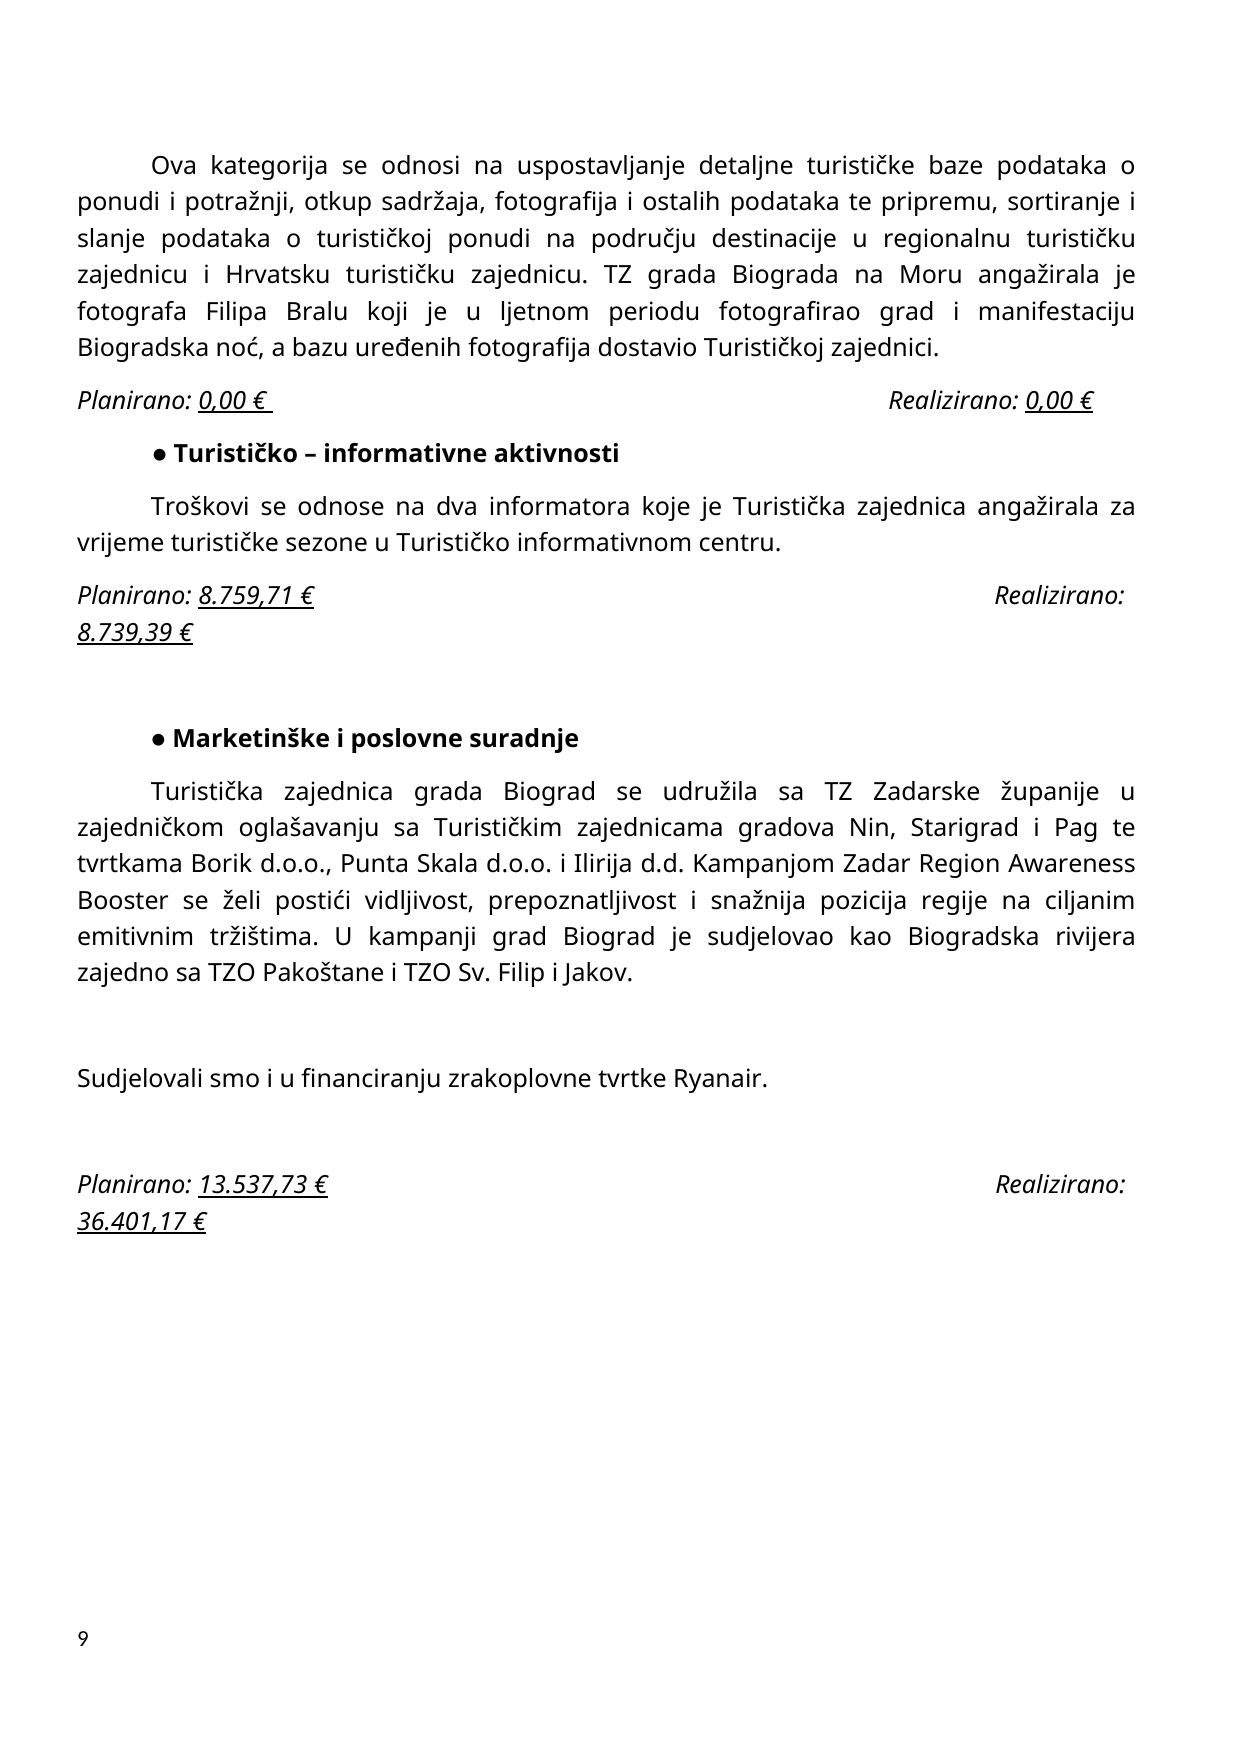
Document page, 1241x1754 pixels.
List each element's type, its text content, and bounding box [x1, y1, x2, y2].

text Ova kategorija se odnosi na uspostavljanje detaljne turističke baze podataka o ponudi i potražnji, otkup sadržaja, fotografija i ostalih podataka te pripremu, sortiranje i slanje podataka o turističkoj ponudi na području destinacije u regionalnu turističku zajednicu i Hrvatsku turističku zajednicu. TZ grada Biograda na Moru angažirala je fotografa Filipa Bralu koji je u ljetnom periodu fotografirao grad i manifestaciju Biogradska noć, a bazu uređenih fotografija dostavio Turističkoj zajednici. [77, 148, 1137, 363]
text Planirano: 13.537,73 € Realizirano: 36.401,17 € [77, 1167, 1137, 1238]
text ● Marketinške i poslovne suradnje [77, 720, 1137, 754]
text Planirano: 0,00 € Realizirano: 0,00 € [77, 382, 1137, 417]
text Planirano: 8.759,71 € Realizirano: 8.739,39 € [77, 578, 1137, 648]
text ● Turističko – informativne aktivnosti [152, 436, 1137, 469]
text Turistička zajednica grada Biograd se udružila sa TZ Zadarske županije u zajedničkom oglašavanju sa Turističkim zajednicama gradova Nin, Starigrad i Pag te tvrtkama Borik d.o.o., Punta Skala d.o.o. i Ilirija d.d. Kampanjom Zadar Region Awareness Booster se želi postići vidljivost, prepoznatljivost i snažnija pozicija regije na ciljanim emitivnim tržištima. U kampanji grad Biograd je sudjelovao kao Biogradska rivijera zajedno sa TZO Pakoštane i TZO Sv. Filip i Jakov. [77, 773, 1137, 989]
text Troškovi se odnose na dva informatora koje je Turistička zajednica angažirala za vrijeme turističke sezone u Turističko informativnom centru. [77, 488, 1137, 559]
text Sudjelovali smo i u financiranju zrakoplovne tvrtke Ryanair. [77, 1061, 1137, 1095]
